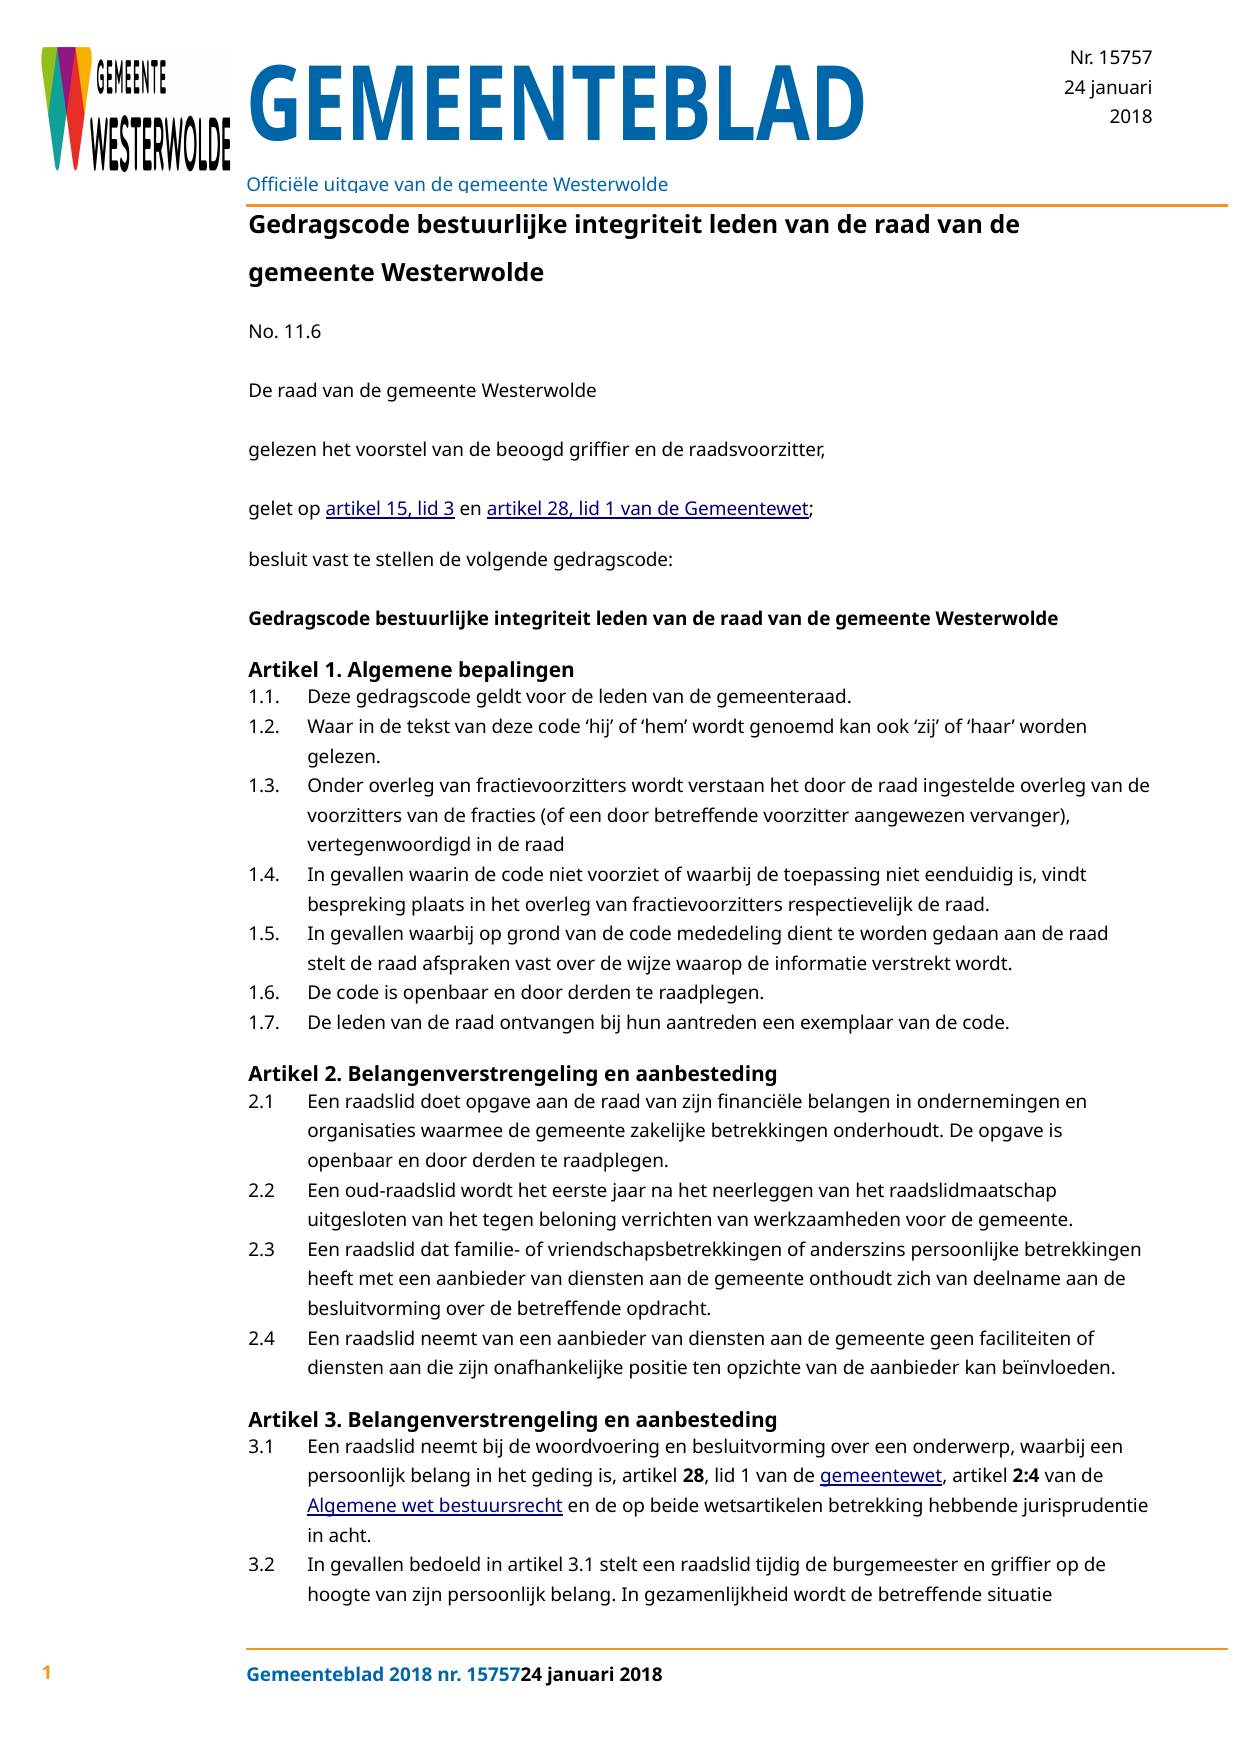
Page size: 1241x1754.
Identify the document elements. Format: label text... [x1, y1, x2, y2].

list Een raadslid neemt van een aanbieder van diensten aan de gemeente geen faciliteiten of diensten aan die zijn onafhankelijke positie ten opzichte van de aanbieder kan beïnvloeden. [248, 1325, 1152, 1380]
text Artikel 1. Algemene bepalingen [248, 655, 1152, 684]
list Waar in de tekst van deze code ‘hij’ of ‘hem’ wordt genoemd kan ook ‘zij’ of ‘haar’ worden gelezen. [248, 713, 1152, 769]
text Artikel 2. Belangenverstrengeling en aanbesteding [248, 1059, 1152, 1088]
text gelezen het voorstel van de beoogd griffier en de raadsvoorzitter, [248, 436, 1152, 462]
list Onder overleg van fractievoorzitters wordt verstaan het door de raad ingestelde overleg van de voorzitters van de fracties (of een door betreffende voorzitter aangewezen vervanger), vertegenwoordigd in de raad [248, 772, 1152, 857]
list De leden van de raad ontvangen bij hun aantreden een exemplaar van de code. [248, 1009, 1152, 1035]
list De code is openbaar en door derden te raadplegen. [248, 979, 1152, 1005]
text besluit vast te stellen de volgende gedragscode: [248, 546, 1152, 571]
text No. 11.6 [248, 318, 1152, 344]
list In gevallen waarbij op grond van de code mededeling dient te worden gedaan aan de raad stelt de raad afspraken vast over de wijze waarop de informatie verstrekt wordt. [248, 920, 1152, 976]
text gelet op artikel 15, lid 3 en artikel 28, lid 1 van de Gemeentewet; [248, 495, 1152, 521]
list Een raadslid neemt bij de woordvoering en besluitvorming over een onderwerp, waarbij een persoonlijk belang in het geding is, artikel 28, lid 1 van de gemeentewet, artikel 2:4 van de Algemene wet bestuursrecht en de op beide wetsartikelen betrekking hebbende jurisprudentie in acht. [248, 1433, 1152, 1548]
list Een raadslid dat familie- of vriendschapsbetrekkingen of anderszins persoonlijke betrekkingen heeft met een aanbieder van diensten aan de gemeente onthoudt zich van deelname aan de besluitvorming over de betreffende opdracht. [248, 1236, 1152, 1321]
list In gevallen bedoeld in artikel 3.1 stelt een raadslid tijdig de burgemeester en griffier op de hoogte van zijn persoonlijk belang. In gezamenlijkheid wordt de betreffende situatie [248, 1551, 1152, 1607]
list In gevallen waarin de code niet voorziet of waarbij de toepassing niet eenduidig is, vindt bespreking plaats in het overleg van fractievoorzitters respectievelijk de raad. [248, 861, 1152, 917]
text De raad van de gemeente Westerwolde [248, 377, 1152, 403]
text Artikel 3. Belangenverstrengeling en aanbesteding [248, 1405, 1152, 1433]
list Een oud-raadslid wordt het eerste jaar na het neerleggen van het raadslidmaatschap uitgesloten van het tegen beloning verrichten van werkzaamheden voor de gemeente. [248, 1177, 1152, 1232]
text Gedragscode bestuurlijke integriteit leden van de raad van de gemeente Westerwolde [248, 207, 1152, 288]
picture [41, 47, 231, 172]
text Gedragscode bestuurlijke integriteit leden van de raad van de gemeente Westerwolde [248, 605, 1152, 631]
list Een raadslid doet opgave aan de raad van zijn financiële belangen in ondernemingen en organisaties waarmee de gemeente zakelijke betrekkingen onderhoudt. De opgave is openbaar en door derden te raadplegen. [248, 1088, 1152, 1173]
list Deze gedragscode geldt voor de leden van de gemeenteraad. [248, 684, 1152, 709]
